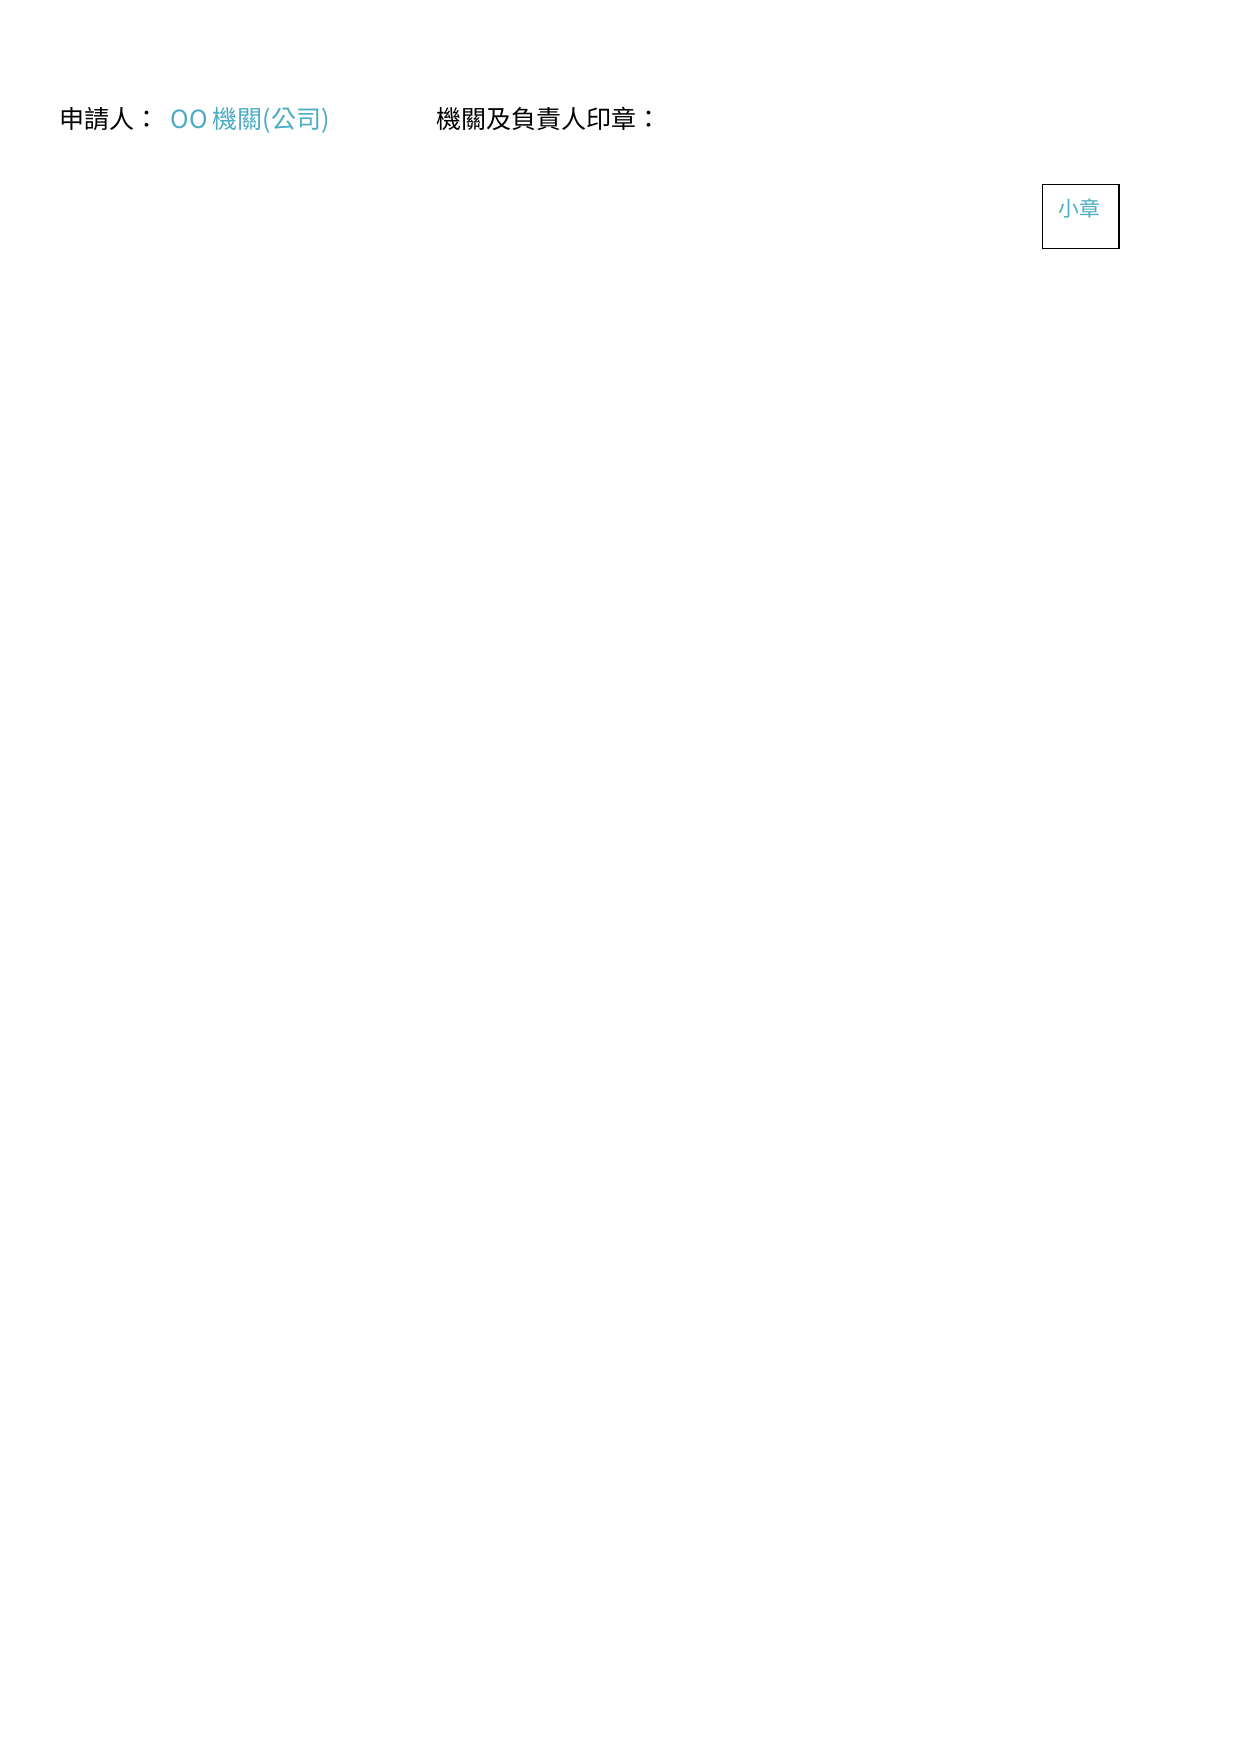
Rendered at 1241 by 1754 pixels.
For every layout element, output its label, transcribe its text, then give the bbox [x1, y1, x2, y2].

text 申請人： OO機關(公司) 機關及負責人印章： [59, 99, 1181, 136]
text [1043, 185, 1118, 248]
text 小章 [1058, 192, 1103, 223]
